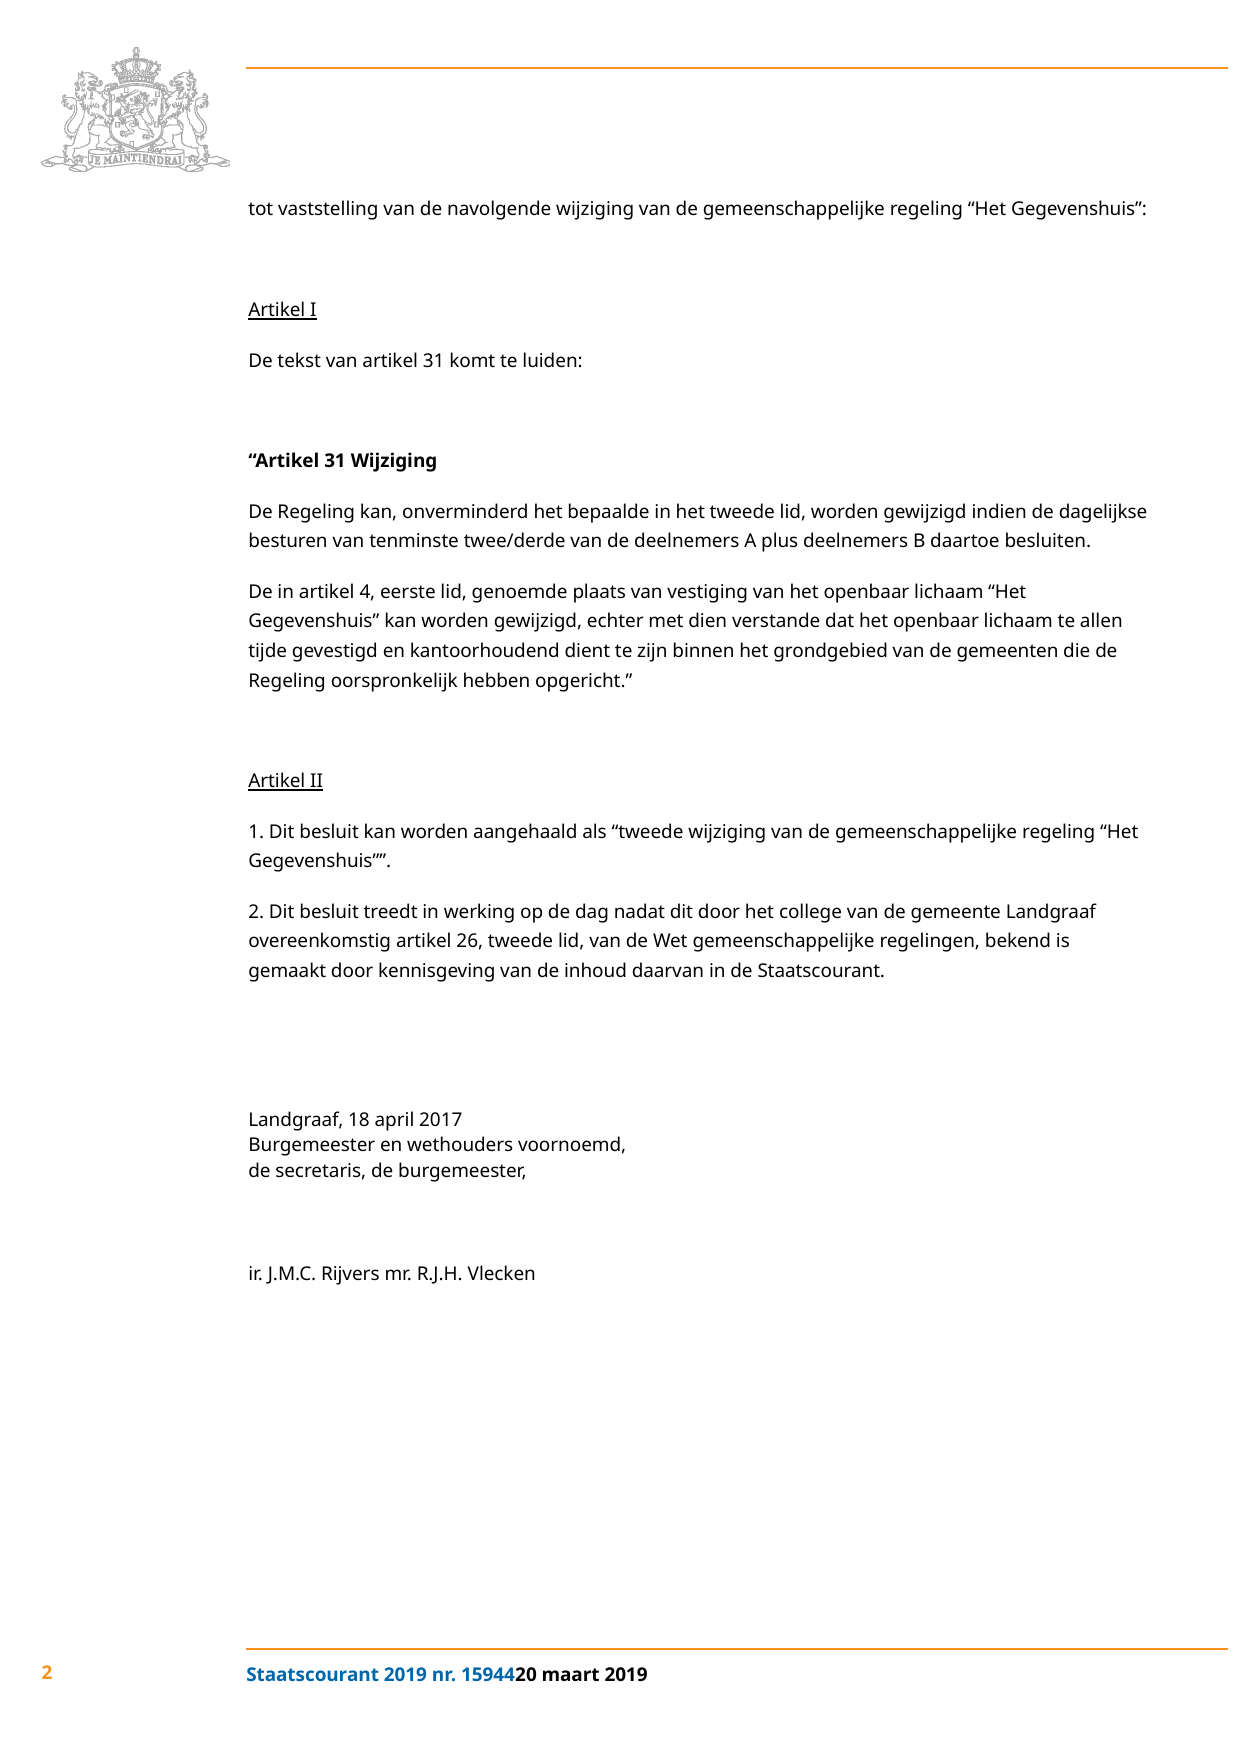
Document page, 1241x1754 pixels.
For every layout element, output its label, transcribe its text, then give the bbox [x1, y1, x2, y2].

text De tekst van artikel 31 komt te luiden: [248, 347, 1152, 373]
text Burgemeester en wethouders voornoemd, [248, 1132, 1152, 1157]
picture [41, 47, 231, 172]
text Artikel I [248, 296, 1152, 322]
text Landgraaf, 18 april 2017 [248, 1106, 1152, 1132]
text ir. J.M.C. Rijvers mr. R.J.H. Vlecken [248, 1260, 1152, 1286]
text “Artikel 31 Wijziging [248, 448, 1152, 473]
text De Regeling kan, onverminderd het bepaalde in het tweede lid, worden gewijzigd indien de dagelijkse besturen van tenminste twee/derde van de deelnemers A plus deelnemers B daartoe besluiten. [248, 498, 1152, 553]
text 2. Dit besluit treedt in werking op de dag nadat dit door het college van de gemeente Landgraaf overeenkomstig artikel 26, tweede lid, van de Wet gemeenschappelijke regelingen, bekend is gemaakt door kennisgeving van de inhoud daarvan in de Staatscourant. [248, 898, 1152, 983]
text tot vaststelling van de navolgende wijziging van de gemeenschappelijke regeling “Het Gegevenshuis”: [248, 196, 1152, 221]
text De in artikel 4, eerste lid, genoemde plaats van vestiging van het openbaar lichaam “Het Gegevenshuis” kan worden gewijzigd, echter met dien verstande dat het openbaar lichaam te allen tijde gevestigd en kantoorhoudend dient te zijn binnen het grondgebied van de gemeenten die de Regeling oorspronkelijk hebben opgericht.” [248, 578, 1152, 693]
text 1. Dit besluit kan worden aangehaald als “tweede wijziging van de gemeenschappelijke regeling “Het Gegevenshuis””. [248, 818, 1152, 873]
text de secretaris, de burgemeester, [248, 1157, 1152, 1183]
text Artikel II [248, 768, 1152, 793]
